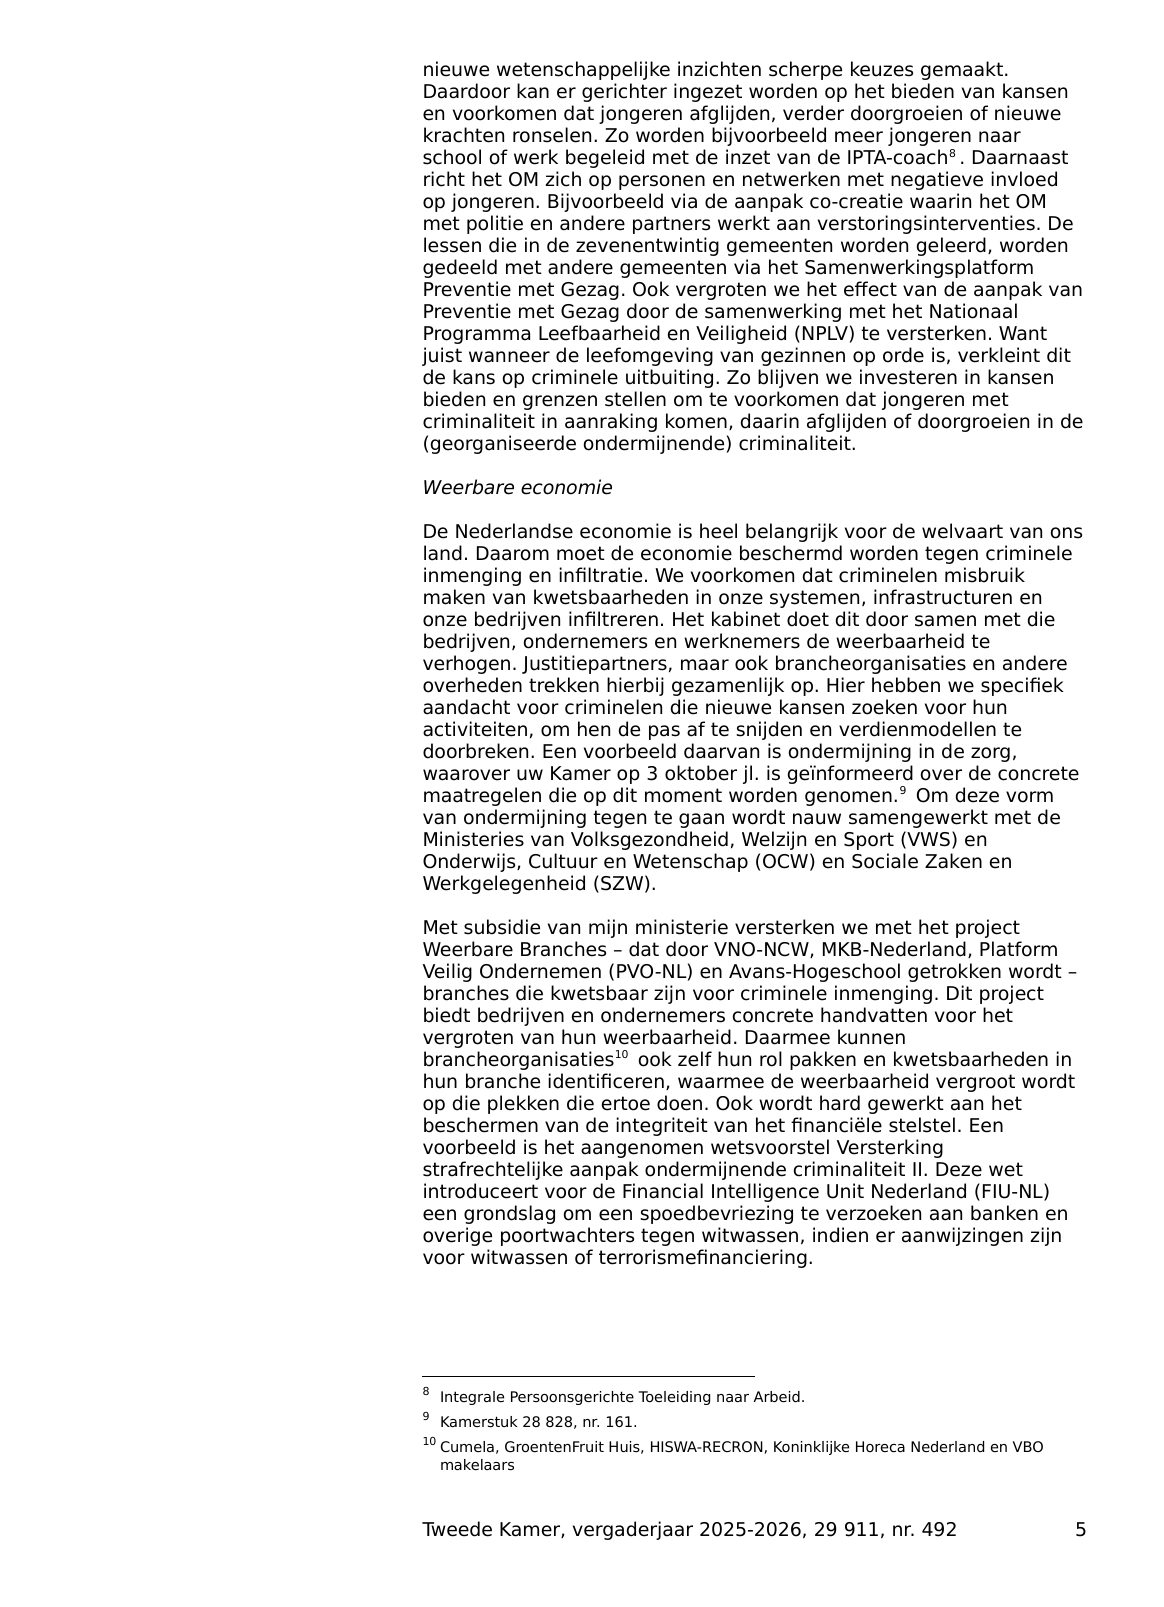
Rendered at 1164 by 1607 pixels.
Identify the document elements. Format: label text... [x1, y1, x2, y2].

text De Nederlandse economie is heel belangrijk voor de welvaart van ons land. Daarom moet de economie beschermd worden tegen criminele inmenging en infiltratie. We voorkomen dat criminelen misbruik maken van kwetsbaarheden in onze systemen, infrastructuren en onze bedrijven infiltreren. Het kabinet doet dit door samen met die bedrijven, ondernemers en werknemers de weerbaarheid te verhogen. Justitiepartners, maar ook brancheorganisaties en andere overheden trekken hierbij gezamenlijk op. Hier hebben we specifiek aandacht voor criminelen die nieuwe kansen zoeken voor hun activiteiten, om hen de pas af te snijden en verdienmodellen te doorbreken. Een voorbeeld daarvan is ondermijning in de zorg, waarover uw Kamer op 3 oktober jl. is geïnformeerd over de concrete maatregelen die op dit moment worden genomen. Om deze vorm van ondermijning tegen te gaan wordt nauw samengewerkt met de Ministeries van Volksgezondheid, Welzijn en Sport (VWS) en Onderwijs, Cultuur en Wetenschap (OCW) en Sociale Zaken en Werkgelegenheid (SZW). [422, 521, 1087, 895]
subtitle Weerbare economie [422, 477, 1087, 499]
text nieuwe wetenschappelijke inzichten scherpe keuzes gemaakt. Daardoor kan er gerichter ingezet worden op het bieden van kansen en voorkomen dat jongeren afglijden, verder doorgroeien of nieuwe krachten ronselen. Zo worden bijvoorbeeld meer jongeren naar school of werk begeleid met de inzet van de IPTA-coach. Daarnaast richt het OM zich op personen en netwerken met negatieve invloed op jongeren. Bijvoorbeeld via de aanpak co-creatie waarin het OM met politie en andere partners werkt aan verstoringsinterventies. De lessen die in de zevenentwintig gemeenten worden geleerd, worden gedeeld met andere gemeenten via het Samenwerkingsplatform Preventie met Gezag. Ook vergroten we het effect van de aanpak van Preventie met Gezag door de samenwerking met het Nationaal Programma Leefbaarheid en Veiligheid (NPLV) te versterken. Want juist wanneer de leefomgeving van gezinnen op orde is, verkleint dit de kans op criminele uitbuiting. Zo blijven we investeren in kansen bieden en grenzen stellen om te voorkomen dat jongeren met criminaliteit in aanraking komen, daarin afglijden of doorgroeien in de (georganiseerde ondermijnende) criminaliteit. [422, 59, 1087, 455]
text Integrale Persoonsgerichte Toeleiding naar Arbeid. [422, 1385, 1087, 1407]
text Met subsidie van mijn ministerie versterken we met het project Weerbare Branches – dat door VNO-NCW, MKB-Nederland, Platform Veilig Ondernemen (PVO-NL) en Avans-Hogeschool getrokken wordt – branches die kwetsbaar zijn voor criminele inmenging. Dit project biedt bedrijven en ondernemers concrete handvatten voor het vergroten van hun weerbaarheid. Daarmee kunnen brancheorganisaties ook zelf hun rol pakken en kwetsbaarheden in hun branche identificeren, waarmee de weerbaarheid vergroot wordt op die plekken die ertoe doen. Ook wordt hard gewerkt aan het beschermen van de integriteit van het financiële stelstel. Een voorbeeld is het aangenomen wetsvoorstel Versterking strafrechtelijke aanpak ondermijnende criminaliteit II. Deze wet introduceert voor de Financial Intelligence Unit Nederland (FIU-NL) een grondslag om een spoedbevriezing te verzoeken aan banken en overige poortwachters tegen witwassen, indien er aanwijzingen zijn voor witwassen of terrorismefinanciering. [422, 917, 1087, 1268]
text Cumela, GroentenFruit Huis, HISWA-RECRON, Koninklijke Horeca Nederland en VBO makelaars [422, 1435, 1087, 1474]
text Kamerstuk 28 828, nr. 161. [422, 1410, 1087, 1432]
